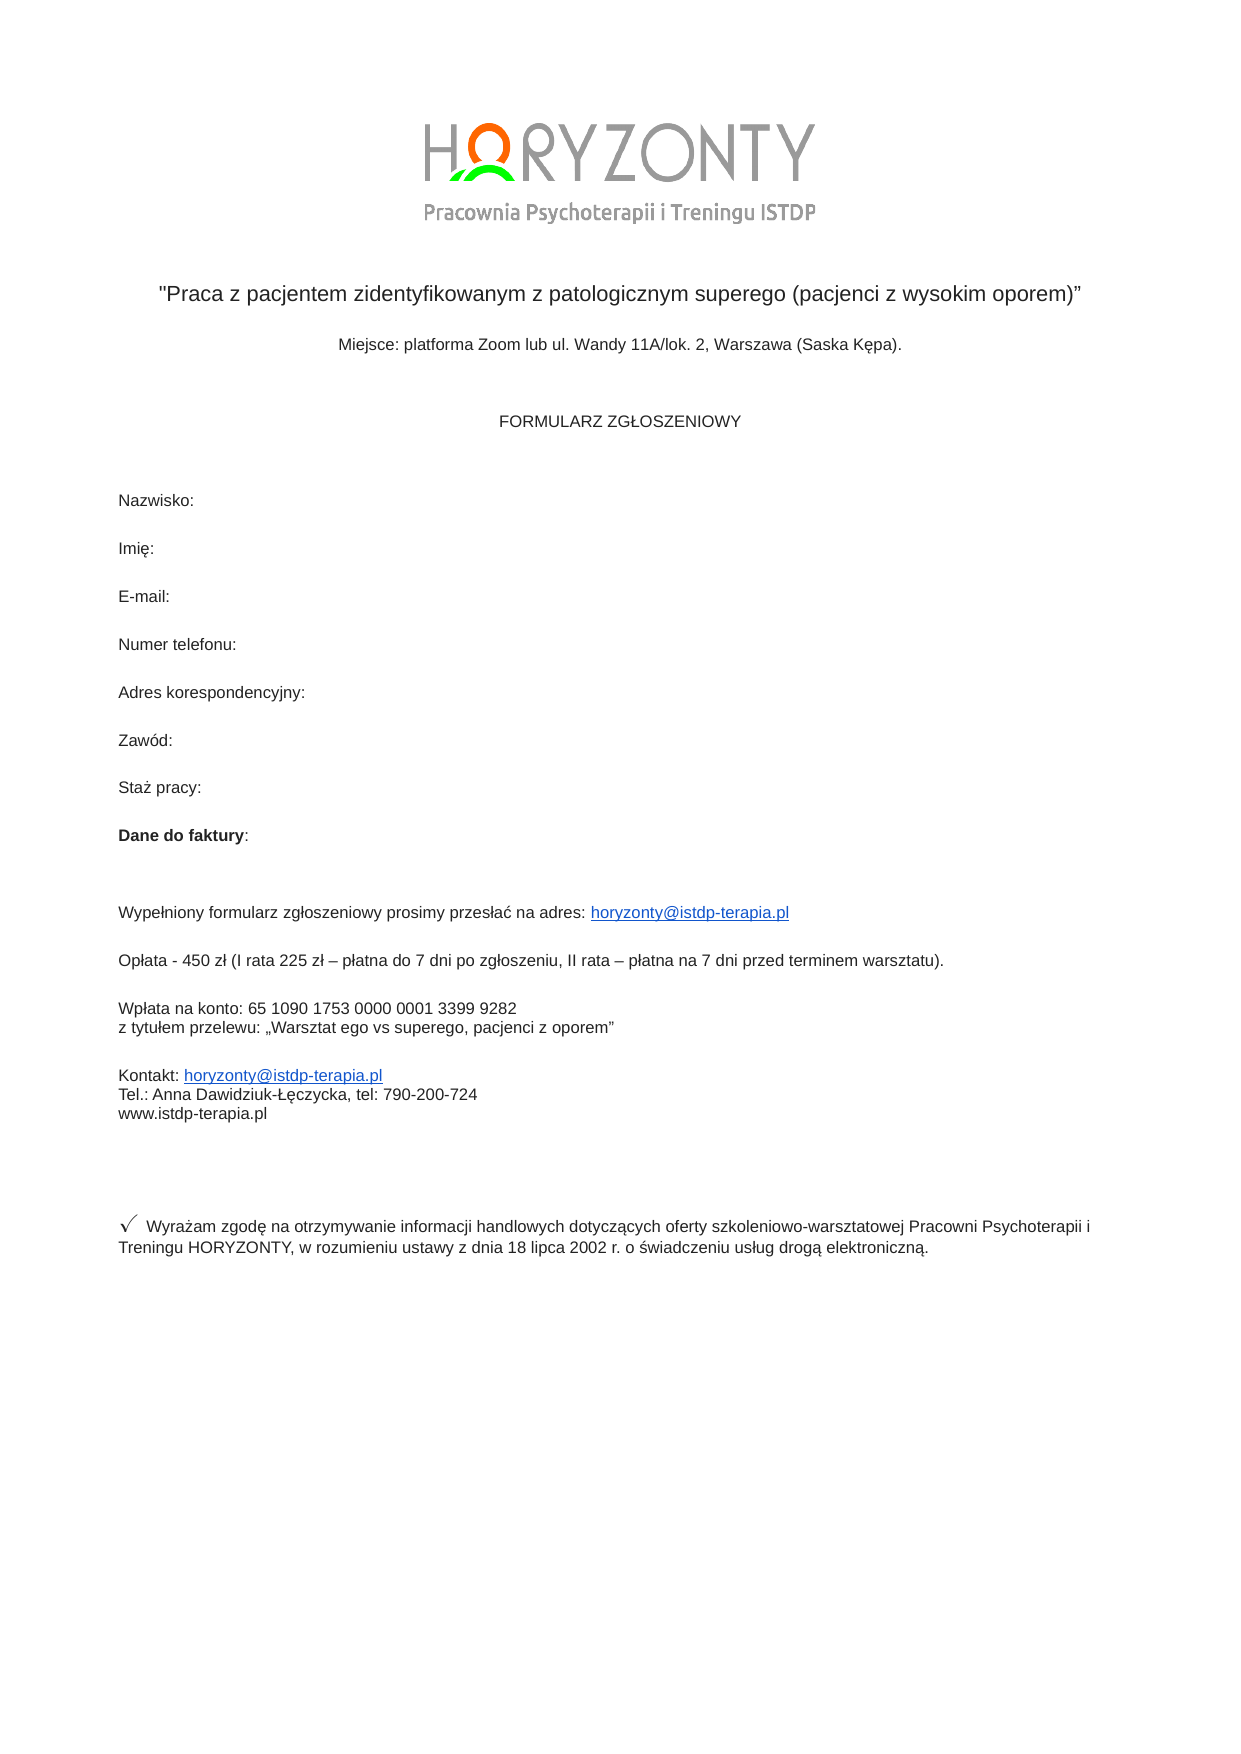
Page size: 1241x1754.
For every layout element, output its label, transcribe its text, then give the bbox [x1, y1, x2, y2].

text Imię: [118, 539, 1122, 587]
text E-mail: [118, 587, 1122, 634]
text ✓ Wyrażam zgodę na otrzymywanie informacji handlowych dotyczących oferty szkoleniowo-warsztatowej Pracowni Psychoterapii i Treningu HORYZONTY, w rozumieniu ustawy z dnia 18 lipca 2002 r. o świadczeniu usług drogą elektroniczną. [118, 1209, 1122, 1286]
text Numer telefonu: [118, 634, 1122, 682]
text Zawód: [118, 730, 1122, 778]
text Wpłata na konto: 65 1090 1753 0000 0001 3399 9282 z tytułem przelewu: „Warsztat ego vs superego, pacjenci z oporem” Kontakt: horyzonty@istdp-terapia.pl Tel.: Anna Dawidziuk-Łęczycka, tel: 790-200-724 www.istdp-terapia.pl [118, 970, 1122, 1181]
text Adres korespondencyjny: [118, 682, 1122, 730]
text Staż pracy: Dane do faktury: Wypełniony formularz zgłoszeniowy prosimy przesłać na adres: horyzonty@istdp-terapia.pl [118, 778, 1122, 951]
text "Praca z pacjentem zidentyfikowanym z patologicznym superego (pacjenci z wysokim oporem)” Miejsce: platforma Zoom lub ul. Wandy 11A/lok. 2, Warszawa (Saska Kępa). [118, 252, 1122, 412]
text Nazwisko: [118, 491, 1122, 539]
text FORMULARZ ZGŁOSZENIOWY [118, 412, 1122, 431]
text Opłata - 450 zł (I rata 225 zł – płatna do 7 dni po zgłoszeniu, II rata – płatna na 7 dni przed terminem warsztatu). [118, 951, 1122, 970]
